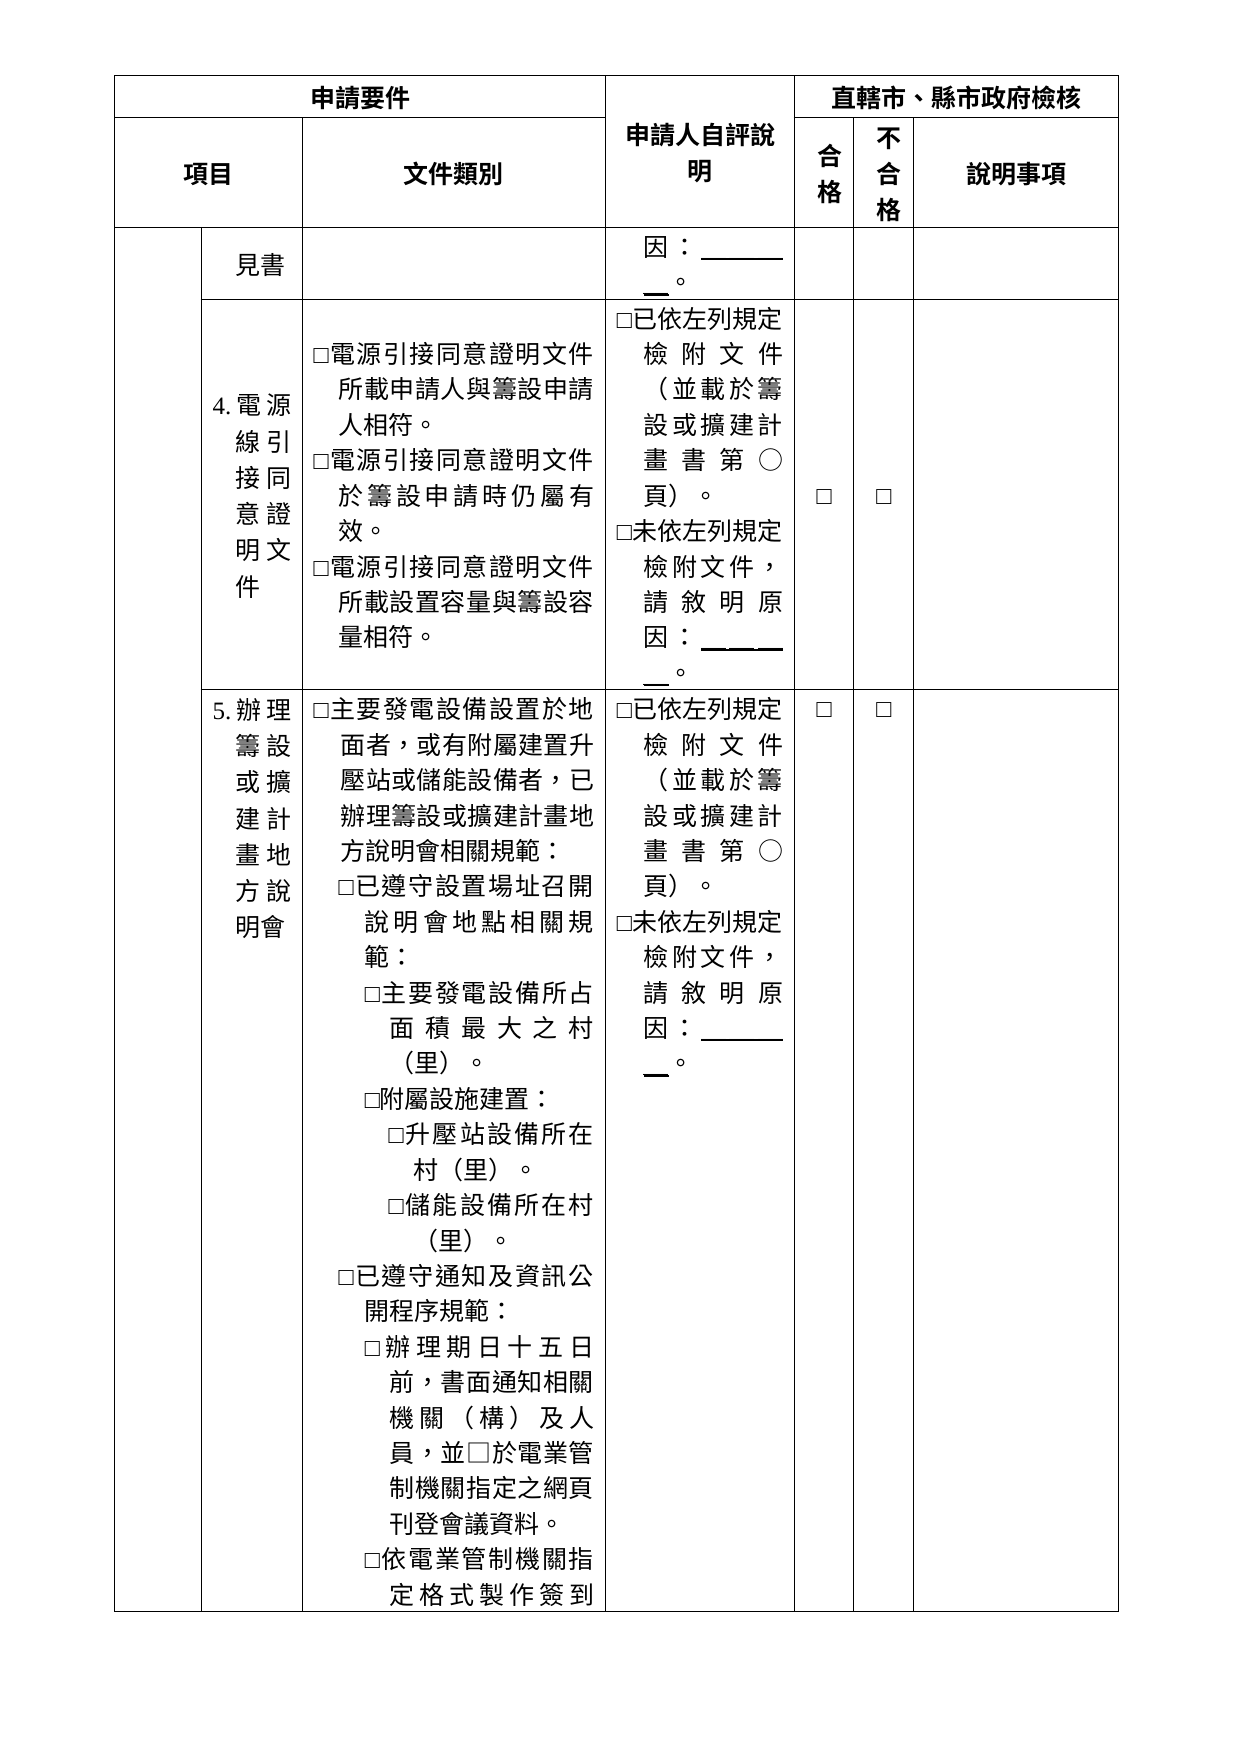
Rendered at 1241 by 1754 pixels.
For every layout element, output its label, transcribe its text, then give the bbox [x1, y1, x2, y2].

table_cell □已依左列規定檢附文件（並載於籌設或擴建計畫書第○頁）。 □未依左列規定檢附文件，請敘明原因：＿＿＿＿。 [606, 300, 794, 689]
table_cell [303, 228, 605, 299]
table_cell 文件類別 [303, 118, 605, 227]
table_cell □已依左列規定檢附文件（並載於籌設或擴建計畫書第○頁）。 □未依左列規定檢附文件，請敘明原因：＿＿＿＿。 [606, 690, 794, 1611]
table_cell □ [795, 300, 853, 689]
table_cell 5.辦理籌設或擴建計畫地方說明會 [202, 690, 302, 1611]
table_cell 合格 [795, 118, 853, 227]
table_cell 因：＿＿＿＿。 [606, 228, 794, 299]
table_cell □ [795, 690, 853, 1611]
table_cell □ [854, 300, 913, 689]
table_cell [115, 228, 201, 1611]
table_cell 不合格 [854, 118, 913, 227]
table_cell 見書 [202, 228, 302, 299]
table_cell [914, 300, 1118, 689]
table_cell □電源引接同意證明文件所載申請人與籌設申請人相符。 □電源引接同意證明文件於籌設申請時仍屬有效。 □電源引接同意證明文件所載設置容量與籌設容量相符。 [303, 300, 605, 689]
table_cell □主要發電設備設置於地面者，或有附屬建置升壓站或儲能設備者，已辦理籌設或擴建計畫地方說明會相關規範： □已遵守設置場址召開說明會地點相關規範： □主要發電設備所占面積最大之村（里）。 □附屬設施建置： □升壓站設備所在村（里）。 □儲能設備所在村（里）。 □已遵守通知及資訊公開程序規範： □辦理期日十五日前，書面通知相關機關（構）及人員，並□於電業管制機關指定之網頁刊登會議資料。 □依電業管制機關指定格式製作簽到 [303, 690, 605, 1611]
table_cell □ [854, 690, 913, 1611]
table_cell 說明事項 [914, 118, 1118, 227]
table_cell 4.電源線引接同意證明文件 [202, 300, 302, 689]
table_cell [914, 228, 1118, 299]
table_cell [914, 690, 1118, 1611]
table_header 申請要件 [115, 76, 605, 117]
table_cell [854, 228, 913, 299]
table_header 申請人自評說明 [606, 76, 794, 227]
table_header 直轄市、縣市政府檢核 [795, 76, 1118, 117]
table_cell 項目 [115, 118, 302, 227]
table_cell [795, 228, 853, 299]
